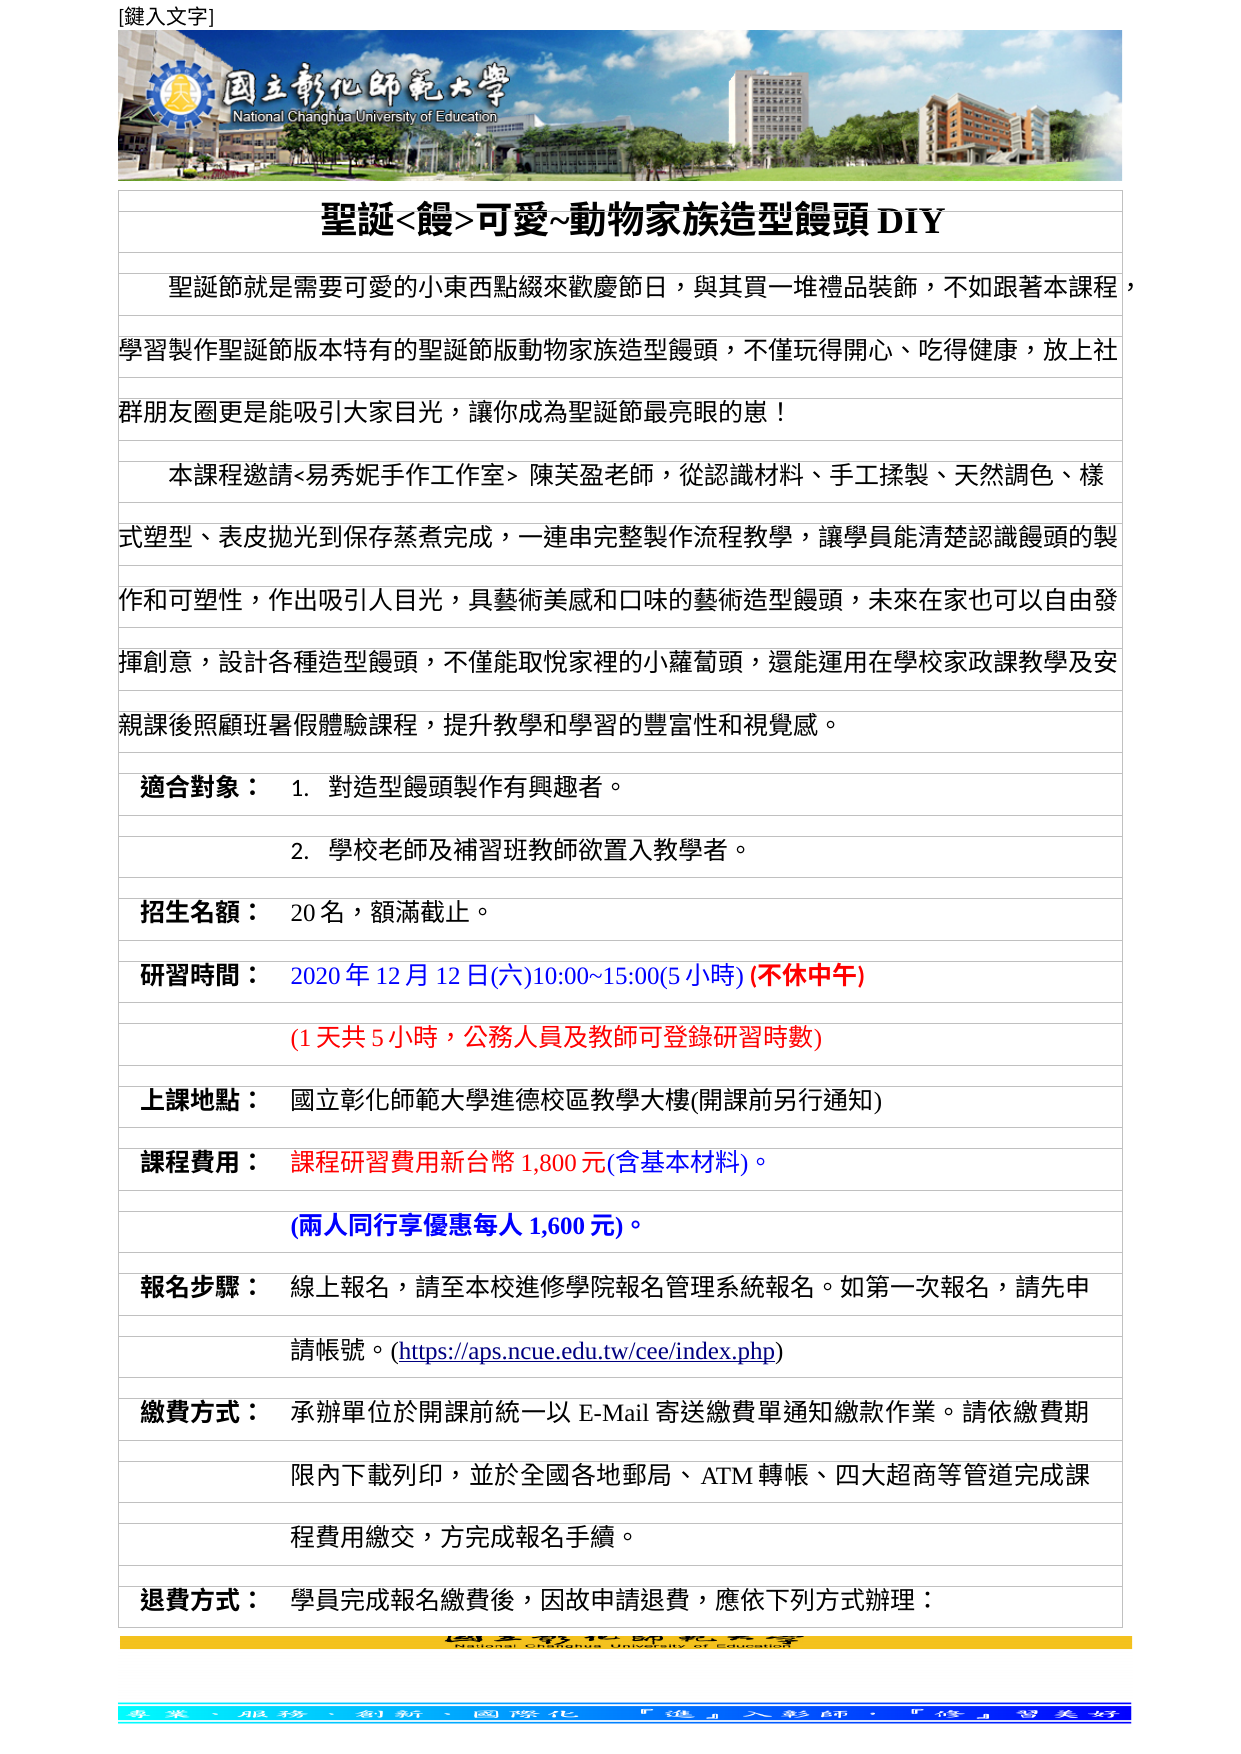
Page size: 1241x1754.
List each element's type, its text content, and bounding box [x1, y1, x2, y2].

table_cell [279, 1119, 1102, 1127]
table_cell [138, 1003, 279, 1023]
table_cell 課程費用： [138, 1149, 279, 1190]
table_header [138, 816, 279, 836]
table_cell [138, 1128, 279, 1148]
table_cell [138, 1119, 279, 1127]
table_cell [279, 1244, 1102, 1252]
table_cell [279, 878, 1102, 898]
table_cell [138, 869, 279, 877]
table_cell 程費用繳交，方完成報名手續。 [279, 1524, 1102, 1557]
text [119, 628, 1122, 648]
table_cell 繳費方式： [138, 1399, 279, 1440]
table_cell 學員完成報名繳費後，因故申請退費，應依下列方式辦理： [279, 1587, 1102, 1619]
text 聖誕節就是需要可愛的小東西點綴來歡慶節日，與其買一堆禮品裝飾，不如跟著本課程，學習製作聖誕節版本特有的聖誕節版動物家族造型饅頭，不僅玩得開心、吃得健康，放上社群朋友圈更是能吸引大家目光，讓你成為聖誕節最亮眼的崽！ [119, 337, 1122, 377]
text 聖誕節就是需要可愛的小東西點綴來歡慶節日，與其買一堆禮品裝飾，不如跟著本課程，學習製作聖誕節版本特有的聖誕節版動物家族造型饅頭，不僅玩得開心、吃得健康，放上社群朋友圈更是能吸引大家目光，讓你成為聖誕節最亮眼的崽！ [119, 274, 1122, 315]
table_header 對造型饅頭製作有興趣者。 學校老師及補習班教師欲置入教學者。 [279, 774, 1102, 815]
text 作和可塑性，作出吸引人目光，具藝術美感和口味的藝術造型饅頭，未來在家也可以自由發 [119, 587, 1122, 627]
table_cell 退費方式： [138, 1587, 279, 1619]
text 聖誕節就是需要可愛的小東西點綴來歡慶節日，與其買一堆禮品裝飾，不如跟著本課程，學習製作聖誕節版本特有的聖誕節版動物家族造型饅頭，不僅玩得開心、吃得健康，放上社群朋友圈更是能吸引大家目光，讓你成為聖誕節最亮眼的崽！ [119, 244, 1122, 252]
table_cell [279, 1128, 1102, 1148]
table_cell [279, 869, 1102, 877]
table_cell [138, 1503, 279, 1523]
text 聖誕節就是需要可愛的小東西點綴來歡慶節日，與其買一堆禮品裝飾，不如跟著本課程，學習製作聖誕節版本特有的聖誕節版動物家族造型饅頭，不僅玩得開心、吃得健康，放上社群朋友圈更是能吸引大家目光，讓你成為聖誕節最亮眼的崽！ [119, 399, 1122, 432]
text 式塑型、表皮拋光到保存蒸煮完成，一連串完整製作流程教學，讓學員能清楚認識饅頭的製 [119, 524, 1122, 565]
table_header 對造型饅頭製作有興趣者。 學校老師及補習班教師欲置入教學者。 [279, 816, 1102, 836]
table_cell 限內下載列印，並於全國各地郵局、ATM轉帳、四大超商等管道完成課 [279, 1462, 1102, 1502]
table_cell [279, 1057, 1102, 1065]
table_cell 線上報名，請至本校進修學院報名管理系統報名。如第一次報名，請先申 [279, 1274, 1102, 1315]
table_cell 2020年12月12日(六)10:00~15:00(5小時) (不休中午) [279, 962, 1102, 1002]
table_cell [279, 1369, 1102, 1377]
table_cell 招生名額： [138, 899, 279, 932]
table_cell [138, 1462, 279, 1502]
table_header 適合對象： [138, 774, 279, 815]
table_cell [138, 1024, 279, 1057]
table_cell [138, 1057, 279, 1065]
table_cell [279, 1253, 1102, 1273]
table_cell [279, 1316, 1102, 1336]
text 聖誕節就是需要可愛的小東西點綴來歡慶節日，與其買一堆禮品裝飾，不如跟著本課程，學習製作聖誕節版本特有的聖誕節版動物家族造型饅頭，不僅玩得開心、吃得健康，放上社群朋友圈更是能吸引大家目光，讓你成為聖誕節最亮眼的崽！ [119, 253, 1122, 273]
table_cell 課程研習費用新台幣1,800元(含基本材料)。 [279, 1149, 1102, 1190]
table_cell [279, 941, 1102, 961]
table_cell 上課地點： [138, 1087, 279, 1119]
picture [118, 30, 1123, 181]
text 揮創意，設計各種造型饅頭，不僅能取悅家裡的小蘿蔔頭，還能運用在學校家政課教學及安 [119, 649, 1122, 690]
text 聖誕節就是需要可愛的小東西點綴來歡慶節日，與其買一堆禮品裝飾，不如跟著本課程，學習製作聖誕節版本特有的聖誕節版動物家族造型饅頭，不僅玩得開心、吃得健康，放上社群朋友圈更是能吸引大家目光，讓你成為聖誕節最亮眼的崽！ [119, 316, 1122, 336]
table_cell 請帳號。(https://aps.ncue.edu.tw/cee/index.php) [279, 1337, 1102, 1369]
text [119, 441, 1122, 461]
table_cell [279, 932, 1102, 940]
table_header 對造型饅頭製作有興趣者。 學校老師及補習班教師欲置入教學者。 [279, 837, 1102, 869]
table_cell [138, 1369, 279, 1377]
table_cell [279, 1191, 1102, 1211]
table_cell 研習時間： [138, 962, 279, 1002]
text 聖誕<饅>可愛~動物家族造型饅頭DIY [143, 191, 1122, 211]
table_cell [279, 1503, 1102, 1523]
text 親課後照顧班暑假體驗課程，提升教學和學習的豐富性和視覺感。 [119, 712, 1122, 744]
text [119, 503, 1122, 523]
table_cell [138, 1378, 279, 1398]
table_cell (兩人同行享優惠每人1,600元)。 [279, 1212, 1102, 1244]
table_cell [279, 1378, 1102, 1398]
table_cell [279, 1066, 1102, 1086]
table_header [138, 744, 279, 752]
table_cell [138, 1253, 279, 1273]
table_cell [279, 1557, 1102, 1565]
table_cell 報名步驟： [138, 1274, 279, 1315]
table_cell [138, 878, 279, 898]
table_cell [138, 1337, 279, 1369]
table_cell [138, 1316, 279, 1336]
table_header [138, 753, 279, 773]
table_cell [279, 1566, 1102, 1586]
picture [118, 1636, 1133, 1729]
table_header 對造型饅頭製作有興趣者。 學校老師及補習班教師欲置入教學者。 [279, 744, 1102, 752]
table_cell 國立彰化師範大學進德校區教學大樓(開課前另行通知) [279, 1087, 1102, 1119]
table_cell [138, 1524, 279, 1557]
table_cell [138, 1191, 279, 1211]
text 聖誕<饅>可愛~動物家族造型饅頭DIY [143, 212, 1122, 244]
table_cell [138, 932, 279, 940]
table_cell [138, 1557, 279, 1565]
text 本課程邀請<易秀妮手作工作室> 陳芙盈老師，從認識材料、手工揉製、天然調色、樣 [119, 462, 1122, 502]
text 聖誕節就是需要可愛的小東西點綴來歡慶節日，與其買一堆禮品裝飾，不如跟著本課程，學習製作聖誕節版本特有的聖誕節版動物家族造型饅頭，不僅玩得開心、吃得健康，放上社群朋友圈更是能吸引大家目光，讓你成為聖誕節最亮眼的崽！ [119, 378, 1122, 398]
table_cell [138, 1244, 279, 1252]
table_cell (1天共5小時，公務人員及教師可登錄研習時數) [279, 1024, 1102, 1057]
table_header 對造型饅頭製作有興趣者。 學校老師及補習班教師欲置入教學者。 [279, 753, 1102, 773]
table_cell [138, 1566, 279, 1586]
table_cell 20名，額滿截止。 [279, 899, 1102, 932]
table_cell [138, 1066, 279, 1086]
table_cell [138, 941, 279, 961]
table_cell [279, 1003, 1102, 1023]
table_header [138, 837, 279, 869]
text [119, 432, 1122, 440]
table_cell [138, 1212, 279, 1244]
table_cell [279, 1441, 1102, 1461]
text [119, 566, 1122, 586]
table_cell [138, 1441, 279, 1461]
text [119, 691, 1122, 711]
table_cell 承辦單位於開課前統一以E-Mail寄送繳費單通知繳款作業。請依繳費期 [279, 1399, 1102, 1440]
